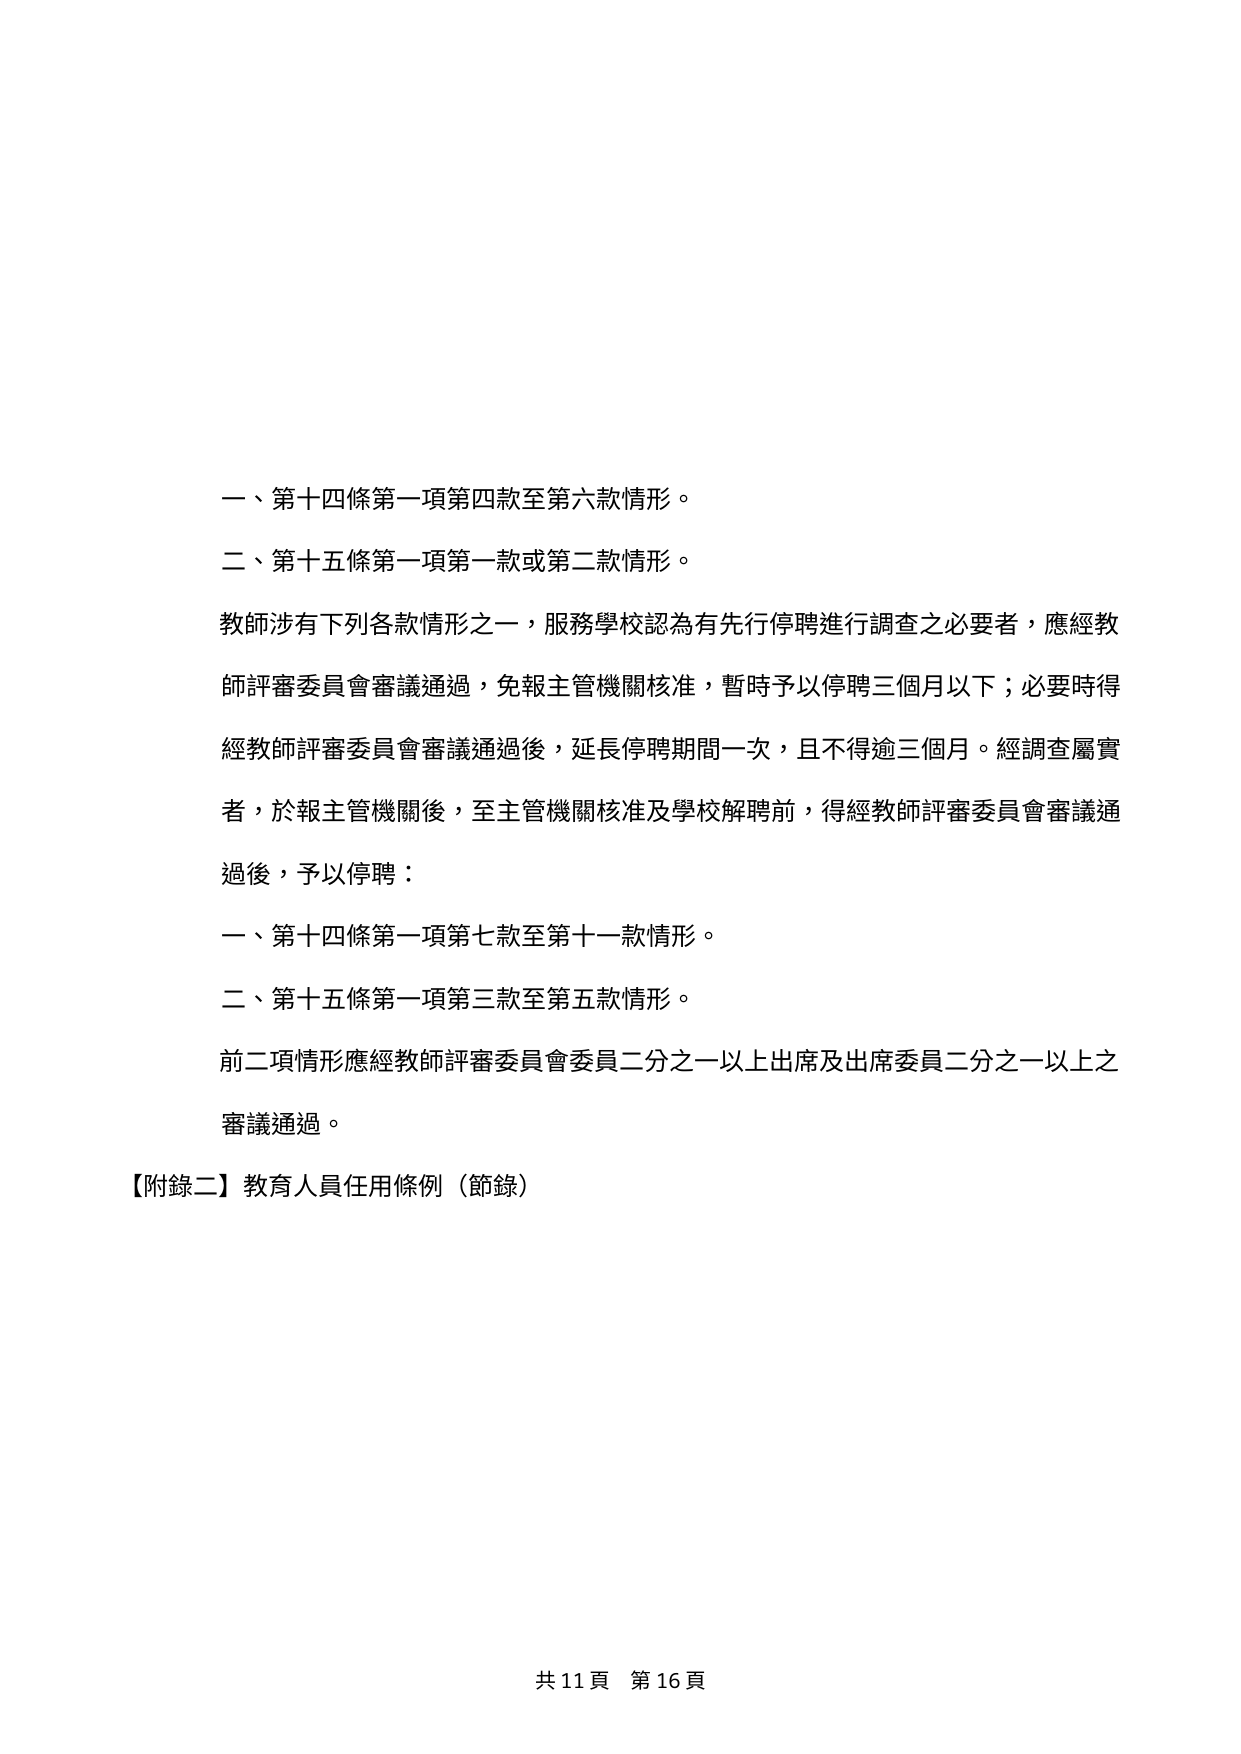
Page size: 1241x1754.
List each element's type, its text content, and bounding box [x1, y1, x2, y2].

text 二、第十五條第一項第一款或第二款情形。 [118, 518, 1122, 581]
text 二、第十五條第一項第三款至第五款情形。 [118, 956, 1122, 1018]
text 教師涉有下列各款情形之一，服務學校認為有先行停聘進行調查之必要者，應經教師評審委員會審議通過，免報主管機關核准，暫時予以停聘三個月以下；必要時得經教師評審委員會審議通過後，延長停聘期間一次，且不得逾三個月。經調查屬實者，於報主管機關後，至主管機關核准及學校解聘前，得經教師評審委員會審議通過後，予以停聘： [219, 581, 1122, 893]
text 一、第十四條第一項第七款至第十一款情形。 [118, 893, 1122, 956]
text 【附錄二】教育人員任用條例（節錄） [118, 1143, 1122, 1206]
text 前二項情形應經教師評審委員會委員二分之一以上出席及出席委員二分之一以上之審議通過。 [219, 1018, 1122, 1143]
text 一、第十四條第一項第四款至第六款情形。 [118, 456, 1122, 518]
